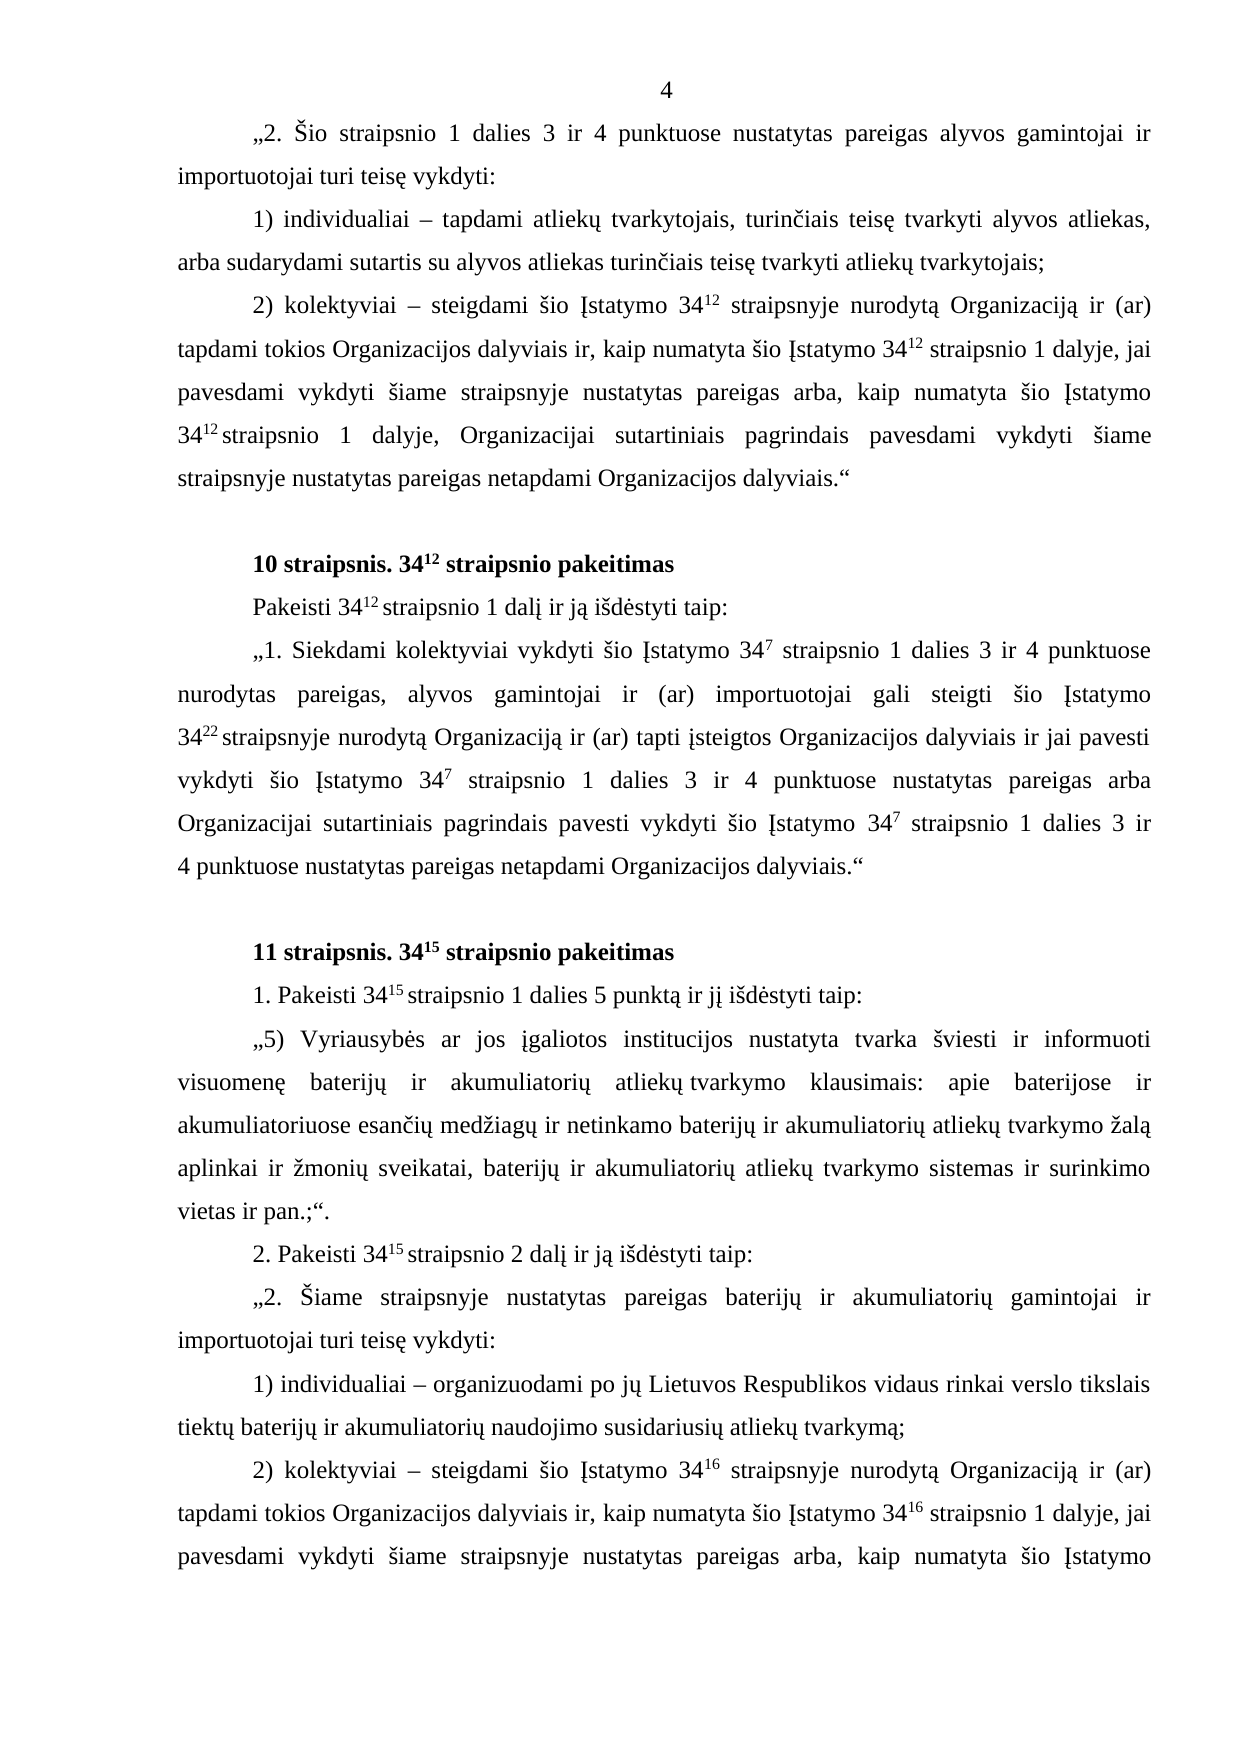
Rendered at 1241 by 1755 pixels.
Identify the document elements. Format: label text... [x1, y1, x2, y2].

text 2) kolektyviai – steigdami šio Įstatymo 3416 straipsnyje nurodytą Organizaciją ir (ar) tapdami tokios Organizacijos dalyviais ir, kaip numatyta šio Įstatymo 3416 straipsnio 1 dalyje, jai pavesdami vykdyti šiame straipsnyje nustatytas pareigas arba, kaip numatyta šio Įstatymo [177, 1455, 1152, 1570]
text 1) individualiai – organizuodami po jų Lietuvos Respublikos vidaus rinkai verslo tikslais tiektų baterijų ir akumuliatorių naudojimo susidariusių atliekų tvarkymą; [177, 1369, 1152, 1441]
text „2. Šio straipsnio 1 dalies 3 ir 4 punktuose nustatytas pareigas alyvos gamintojai ir importuotojai turi teisę vykdyti: [177, 118, 1152, 190]
text 2) kolektyviai – steigdami šio Įstatymo 3412 straipsnyje nurodytą Organizaciją ir (ar) tapdami tokios Organizacijos dalyviais ir, kaip numatyta šio Įstatymo 3412 straipsnio 1 dalyje, jai pavesdami vykdyti šiame straipsnyje nustatytas pareigas arba, kaip numatyta šio Įstatymo 3412 straipsnio 1 dalyje, Organizacijai sutartiniais pagrindais pavesdami vykdyti šiame straipsnyje nustatytas pareigas netapdami Organizacijos dalyviais.“ [177, 291, 1152, 492]
text Pakeisti 3412 straipsnio 1 dalį ir ją išdėstyti taip: [177, 592, 1152, 621]
text 1) individualiai – tapdami atliekų tvarkytojais, turinčiais teisę tvarkyti alyvos atliekas, arba sudarydami sutartis su alyvos atliekas turinčiais teisę tvarkyti atliekų tvarkytojais; [177, 204, 1152, 276]
text 2. Pakeisti 3415 straipsnio 2 dalį ir ją išdėstyti taip: [177, 1239, 1152, 1268]
text „2. Šiame straipsnyje nustatytas pareigas baterijų ir akumuliatorių gamintojai ir importuotojai turi teisę vykdyti: [177, 1282, 1152, 1354]
text „5) Vyriausybės ar jos įgaliotos institucijos nustatyta tvarka šviesti ir informuoti visuomenę baterijų ir akumuliatorių atliekų tvarkymo klausimais: apie baterijose ir akumuliatoriuose esančių medžiagų ir netinkamo baterijų ir akumuliatorių atliekų tvarkymo žalą aplinkai ir žmonių sveikatai, baterijų ir akumuliatorių atliekų tvarkymo sistemas ir surinkimo vietas ir pan.;“. [177, 1024, 1152, 1225]
text „1. Siekdami kolektyviai vykdyti šio Įstatymo 347 straipsnio 1 dalies 3 ir 4 punktuose nurodytas pareigas, alyvos gamintojai ir (ar) importuotojai gali steigti šio Įstatymo 3422 straipsnyje nurodytą Organizaciją ir (ar) tapti įsteigtos Organizacijos dalyviais ir jai pavesti vykdyti šio Įstatymo 347 straipsnio 1 dalies 3 ir 4 punktuose nustatytas pareigas arba Organizacijai sutartiniais pagrindais pavesti vykdyti šio Įstatymo 347 straipsnio 1 dalies 3 ir 4 punktuose nustatytas pareigas netapdami Organizacijos dalyviais.“ [177, 636, 1152, 880]
text 11 straipsnis. 3415 straipsnio pakeitimas [177, 937, 1152, 966]
text 10 straipsnis. 3412 straipsnio pakeitimas [177, 549, 1152, 578]
text 1. Pakeisti 3415 straipsnio 1 dalies 5 punktą ir jį išdėstyti taip: [177, 981, 1152, 1009]
